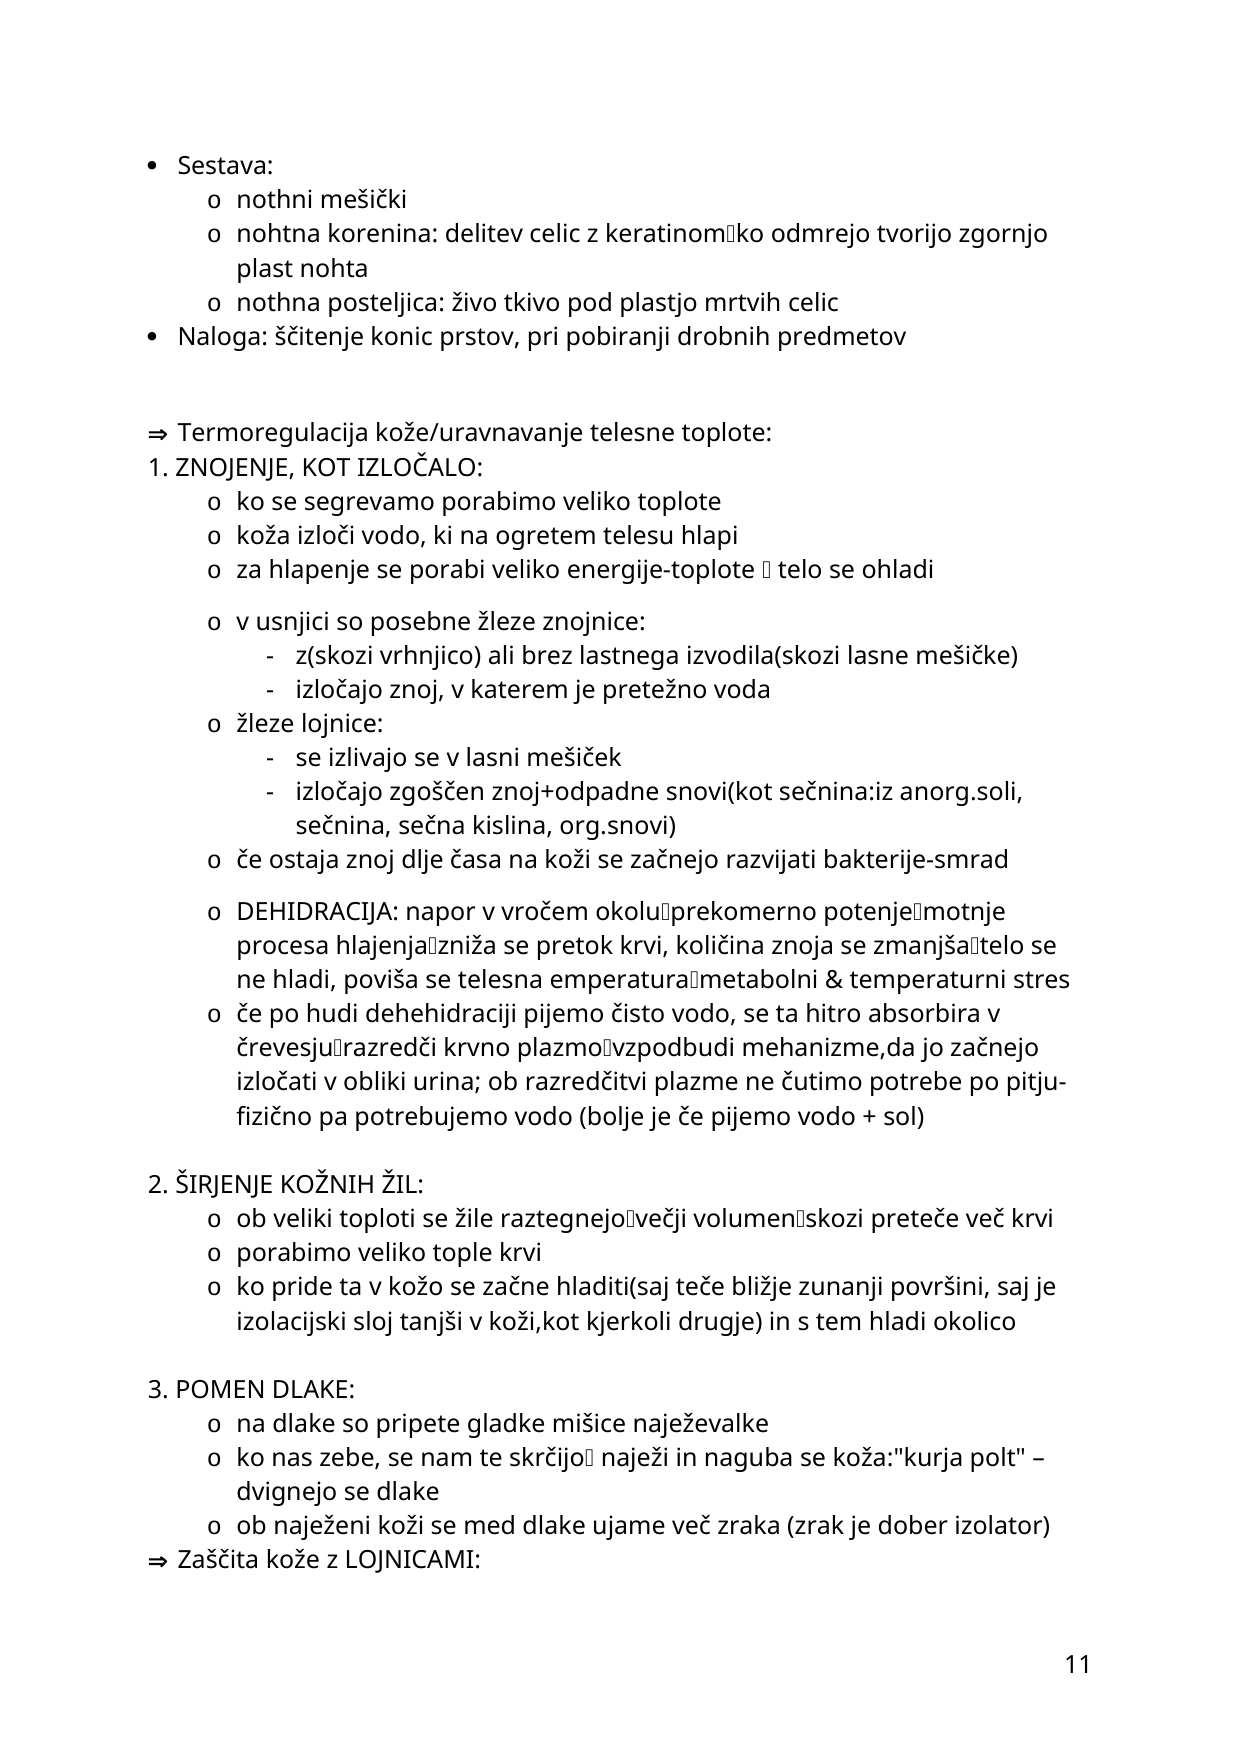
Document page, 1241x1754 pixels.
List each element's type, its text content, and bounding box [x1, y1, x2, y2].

list z(skozi vrhnjico) ali brez lastnega izvodila(skozi lasne mešičke) [266, 637, 1093, 671]
text 1. ZNOJENJE, KOT IZLOČALO: [148, 449, 1093, 483]
list Termoregulacija kože/uravnavanje telesne toplote: [148, 415, 1093, 449]
list na dlake so pripete gladke mišice naježevalke [207, 1405, 1093, 1439]
list žleze lojnice: [207, 706, 1093, 740]
text 2. ŠIRJENJE KOŽNIH ŽIL: [148, 1166, 1093, 1200]
list izločajo znoj, v katerem je pretežno voda [266, 671, 1093, 706]
list izločajo zgoščen znoj+odpadne snovi(kot sečnina:iz anorg.soli, sečnina, sečna kislina, org.snovi) [266, 774, 1093, 842]
text 3. POMEN DLAKE: [148, 1371, 1093, 1405]
list ob naježeni koži se med dlake ujame več zraka (zrak je dober izolator) [207, 1508, 1093, 1542]
list koža izloči vodo, ki na ogretem telesu hlapi [207, 517, 1093, 552]
list Zaščita kože z LOJNICAMI: [148, 1542, 1093, 1576]
list v usnjici so posebne žleze znojnice: [207, 603, 1093, 637]
list DEHIDRACIJA: napor v vročem okoluprekomerno potenjemotnje procesa hlajenjazniža se pretok krvi, količina znoja se zmanjšatelo se ne hladi, poviša se telesna emperaturametabolni & temperaturni stres [207, 893, 1093, 996]
list ko se segrevamo porabimo veliko toplote [207, 483, 1093, 517]
list nothni mešički [207, 182, 1093, 216]
list ob veliki toploti se žile raztegnejovečji volumenskozi preteče več krvi [207, 1200, 1104, 1234]
list ko nas zebe, se nam te skrčijo naježi in naguba se koža:"kurja polt" – dvignejo se dlake [207, 1439, 1093, 1508]
list nohtna korenina: delitev celic z keratinomko odmrejo tvorijo zgornjo plast nohta [207, 216, 1093, 284]
list porabimo veliko tople krvi [207, 1234, 1093, 1269]
list Sestava: [148, 148, 1093, 182]
list se izlivajo se v lasni mešiček [266, 740, 1093, 774]
list za hlapenje se porabi veliko energije-toplote  telo se ohladi [207, 552, 1093, 586]
list ko pride ta v kožo se začne hladiti(saj teče bližje zunanji površini, saj je izolacijski sloj tanjši v koži,kot kjerkoli drugje) in s tem hladi okolico [207, 1269, 1093, 1337]
list če ostaja znoj dlje časa na koži se začnejo razvijati bakterije-smrad [207, 842, 1093, 876]
list če po hudi dehehidraciji pijemo čisto vodo, se ta hitro absorbira v črevesjurazredči krvno plazmovzpodbudi mehanizme,da jo začnejo izločati v obliki urina; ob razredčitvi plazme ne čutimo potrebe po pitju-fizično pa potrebujemo vodo (bolje je če pijemo vodo + sol) [207, 996, 1093, 1132]
list Naloga: ščitenje konic prstov, pri pobiranji drobnih predmetov [148, 318, 1093, 353]
list nothna posteljica: živo tkivo pod plastjo mrtvih celic [207, 284, 1093, 318]
